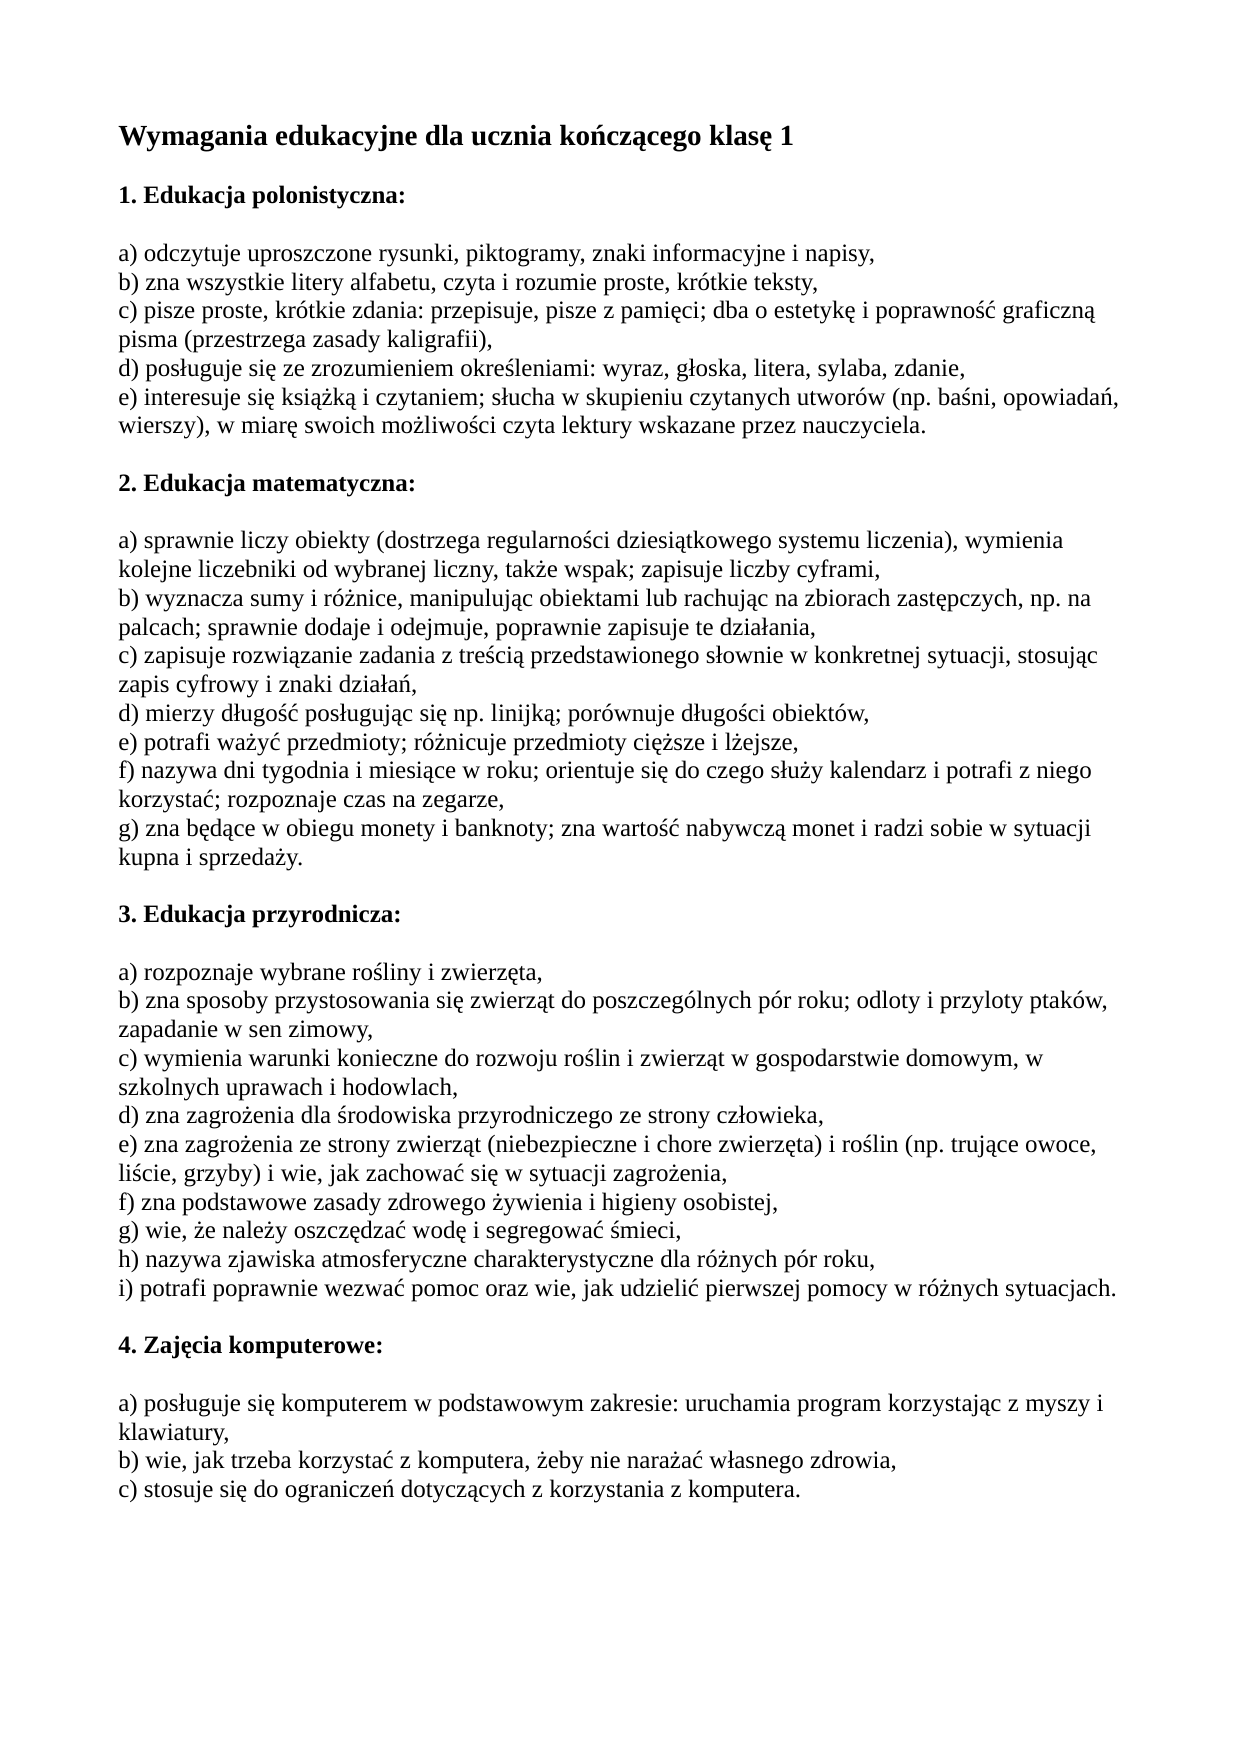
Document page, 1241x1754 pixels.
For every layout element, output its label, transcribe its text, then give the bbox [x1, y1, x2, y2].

text 4. Zajęcia komputerowe: [118, 1330, 1122, 1359]
text b) zna sposoby przystosowania się zwierząt do poszczególnych pór roku; odloty i przyloty ptaków, zapadanie w sen zimowy, [118, 985, 1122, 1043]
text i) potrafi poprawnie wezwać pomoc oraz wie, jak udzielić pierwszej pomocy w różnych sytuacjach. [118, 1273, 1122, 1302]
text d) posługuje się ze zrozumieniem określeniami: wyraz, głoska, litera, sylaba, zdanie, [118, 353, 1122, 382]
text 1. Edukacja polonistyczna: [118, 180, 1122, 209]
text g) wie, że należy oszczędzać wodę i segregować śmieci, [118, 1215, 1122, 1244]
text d) zna zagrożenia dla środowiska przyrodniczego ze strony człowieka, [118, 1100, 1122, 1129]
text c) zapisuje rozwiązanie zadania z treścią przedstawionego słownie w konkretnej sytuacji, stosując zapis cyfrowy i znaki działań, [118, 640, 1122, 698]
text a) odczytuje uproszczone rysunki, piktogramy, znaki informacyjne i napisy, [118, 238, 1122, 267]
text 3. Edukacja przyrodnicza: [118, 899, 1122, 928]
text c) stosuje się do ograniczeń dotyczących z korzystania z komputera. [118, 1474, 1122, 1503]
text c) wymienia warunki konieczne do rozwoju roślin i zwierząt w gospodarstwie domowym, w szkolnych uprawach i hodowlach, [118, 1043, 1122, 1100]
text h) nazywa zjawiska atmosferyczne charakterystyczne dla różnych pór roku, [118, 1244, 1122, 1273]
text g) zna będące w obiegu monety i banknoty; zna wartość nabywczą monet i radzi sobie w sytuacji kupna i sprzedaży. [118, 813, 1122, 870]
text b) zna wszystkie litery alfabetu, czyta i rozumie proste, krótkie teksty, [118, 267, 1122, 295]
text d) mierzy długość posługując się np. linijką; porównuje długości obiektów, [118, 698, 1122, 727]
text Wymagania edukacyjne dla ucznia kończącego klasę 1 [118, 118, 1122, 152]
text a) posługuje się komputerem w podstawowym zakresie: uruchamia program korzystając z myszy i klawiatury, [118, 1388, 1122, 1445]
text e) interesuje się książką i czytaniem; słucha w skupieniu czytanych utworów (np. baśni, opowiadań, wierszy), w miarę swoich możliwości czyta lektury wskazane przez nauczyciela. [118, 382, 1122, 439]
text b) wyznacza sumy i różnice, manipulując obiektami lub rachując na zbiorach zastępczych, np. na palcach; sprawnie dodaje i odejmuje, poprawnie zapisuje te działania, [118, 583, 1122, 640]
text f) zna podstawowe zasady zdrowego żywienia i higieny osobistej, [118, 1187, 1122, 1215]
text b) wie, jak trzeba korzystać z komputera, żeby nie narażać własnego zdrowia, [118, 1445, 1122, 1474]
text c) pisze proste, krótkie zdania: przepisuje, pisze z pamięci; dba o estetykę i poprawność graficzną pisma (przestrzega zasady kaligrafii), [118, 295, 1122, 353]
text a) rozpoznaje wybrane rośliny i zwierzęta, [118, 957, 1122, 985]
text f) nazywa dni tygodnia i miesiące w roku; orientuje się do czego służy kalendarz i potrafi z niego korzystać; rozpoznaje czas na zegarze, [118, 755, 1122, 813]
text e) potrafi ważyć przedmioty; różnicuje przedmioty cięższe i lżejsze, [118, 727, 1122, 755]
text a) sprawnie liczy obiekty (dostrzega regularności dziesiątkowego systemu liczenia), wymienia kolejne liczebniki od wybranej liczny, także wspak; zapisuje liczby cyframi, [118, 525, 1122, 583]
text 2. Edukacja matematyczna: [118, 468, 1122, 497]
text e) zna zagrożenia ze strony zwierząt (niebezpieczne i chore zwierzęta) i roślin (np. trujące owoce, liście, grzyby) i wie, jak zachować się w sytuacji zagrożenia, [118, 1129, 1122, 1187]
